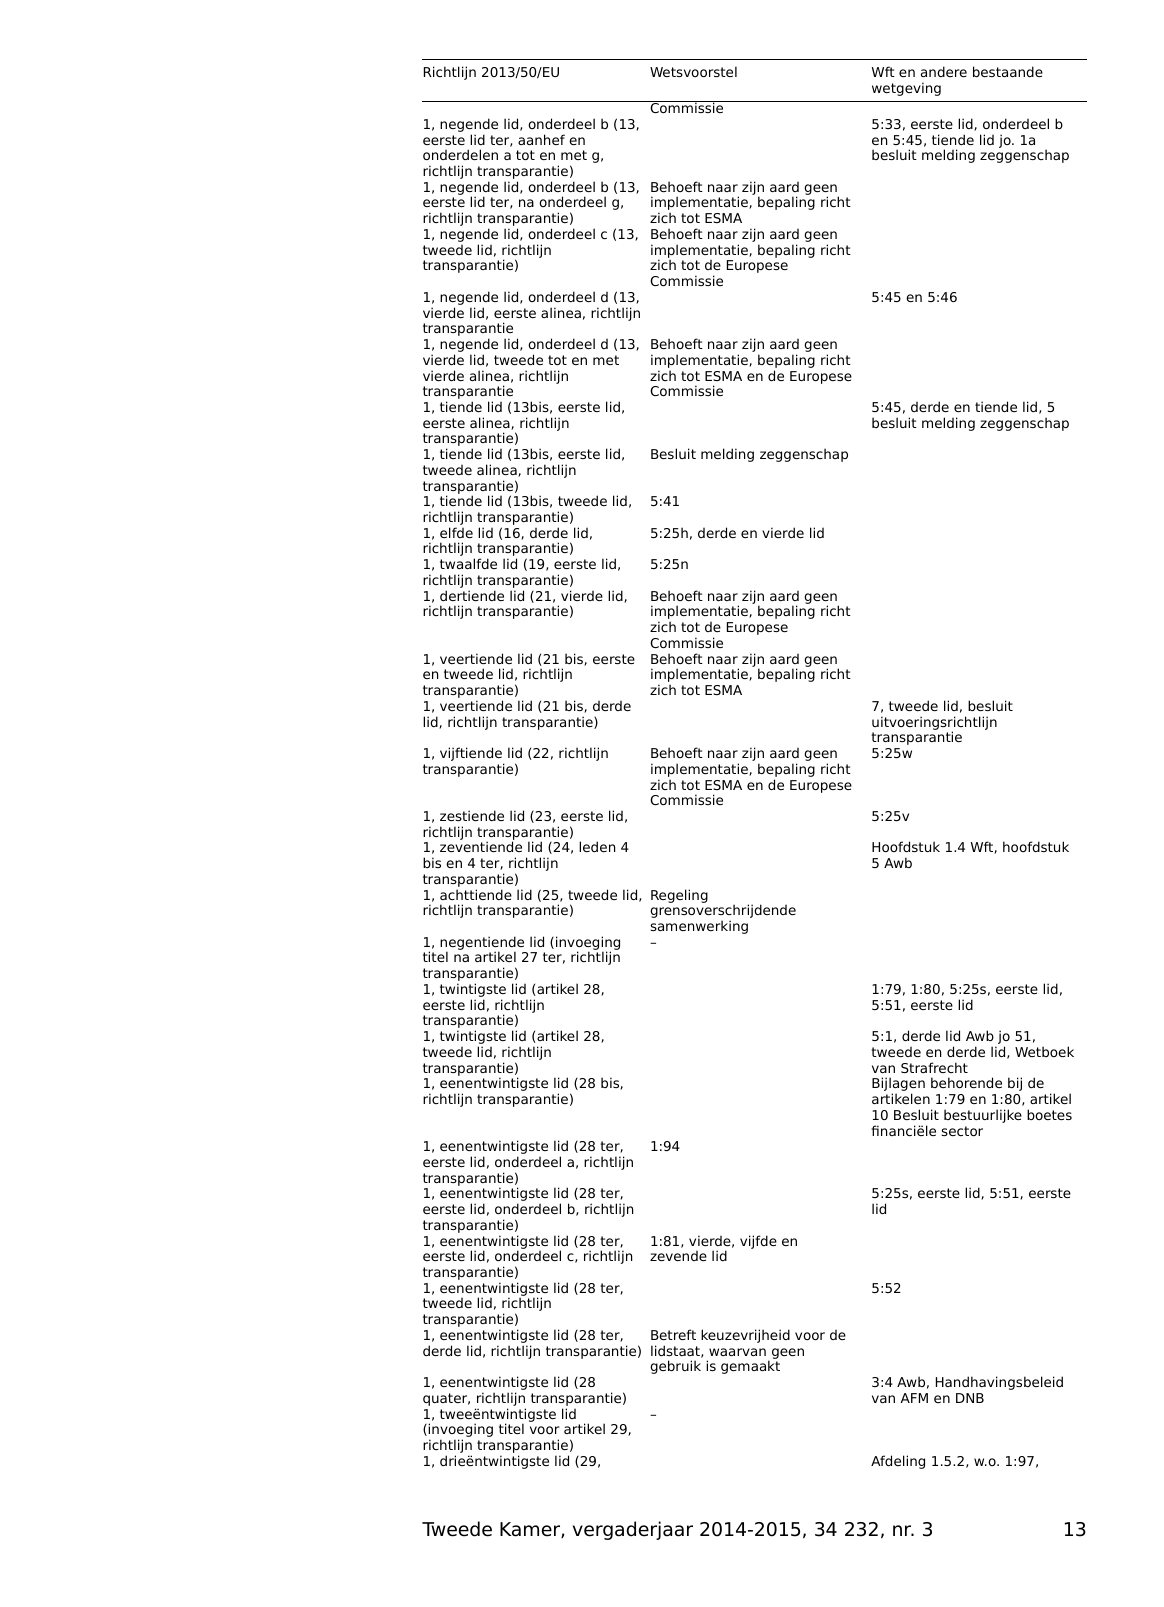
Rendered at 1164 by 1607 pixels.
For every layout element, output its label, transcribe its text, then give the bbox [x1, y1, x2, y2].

table_cell [644, 1029, 865, 1076]
table_cell Afdeling 1.5.2, w.o. 1:97, [865, 1454, 1087, 1469]
table_cell 1, negentiende lid (invoeging titel na artikel 27 ter, richtlijn transparantie) [422, 935, 644, 982]
table_cell 5:25h, derde en vierde lid [644, 526, 865, 557]
table_cell Betreft keuzevrijheid voor de lidstaat, waarvan geen gebruik is gemaakt [644, 1328, 865, 1375]
table_cell 1, twaalfde lid (19, eerste lid, richtlijn transparantie) [422, 557, 644, 588]
table_cell 1:79, 1:80, 5:25s, eerste lid, 5:51, eerste lid [865, 982, 1087, 1029]
table_cell [865, 227, 1087, 290]
table_cell 5:41 [644, 494, 865, 526]
table_cell – [644, 1406, 865, 1454]
table_cell Behoeft naar zijn aard geen implementatie, bepaling richt zich tot de Europese Commissie [644, 227, 865, 290]
table_cell Behoeft naar zijn aard geen implementatie, bepaling richt zich tot ESMA en de Europese Commissie [644, 746, 865, 809]
table_cell [865, 337, 1087, 400]
table_cell Behoeft naar zijn aard geen implementatie, bepaling richt zich tot ESMA [644, 651, 865, 699]
table_cell [422, 102, 644, 117]
table_cell 1, twintigste lid (artikel 28, tweede lid, richtlijn transparantie) [422, 1029, 644, 1076]
table_cell 1, vijftiende lid (22, richtlijn transparantie) [422, 746, 644, 809]
table_cell 1, tiende lid (13bis, tweede lid, richtlijn transparantie) [422, 494, 644, 526]
table_cell [865, 1406, 1087, 1454]
table_cell 7, tweede lid, besluit uitvoeringsrichtlijn transparantie [865, 699, 1087, 746]
table_cell [644, 1454, 865, 1469]
table_cell [865, 589, 1087, 651]
table_cell 1, eenentwintigste lid (28 ter, tweede lid, richtlijn transparantie) [422, 1281, 644, 1328]
table_cell [644, 1375, 865, 1406]
table_cell 1, negende lid, onderdeel b (13, eerste lid ter, na onderdeel g, richtlijn transparantie) [422, 180, 644, 227]
table_cell [865, 102, 1087, 117]
table_cell [865, 1234, 1087, 1281]
table_header Wft en andere bestaande wetgeving [865, 60, 1087, 101]
table_cell 1:81, vierde, vijfde en zevende lid [644, 1234, 865, 1281]
table_cell 1, eenentwintigste lid (28 bis, richtlijn transparantie) [422, 1076, 644, 1139]
table_cell [865, 651, 1087, 699]
table_cell 5:1, derde lid Awb jo 51, tweede en derde lid, Wetboek van Strafrecht [865, 1029, 1087, 1076]
table_cell 1, twintigste lid (artikel 28, eerste lid, richtlijn transparantie) [422, 982, 644, 1029]
table_cell 1:94 [644, 1139, 865, 1186]
table_cell 5:45, derde en tiende lid, 5 besluit melding zeggenschap [865, 400, 1087, 447]
table_cell 1, zeventiende lid (24, leden 4 bis en 4 ter, richtlijn transparantie) [422, 840, 644, 887]
table_cell 1, negende lid, onderdeel b (13, eerste lid ter, aanhef en onderdelen a tot en met g, richtlijn transparantie) [422, 117, 644, 179]
table_cell 5:45 en 5:46 [865, 290, 1087, 337]
table_cell [865, 935, 1087, 982]
table_cell [644, 400, 865, 447]
table_cell 1, negende lid, onderdeel c (13, tweede lid, richtlijn transparantie) [422, 227, 644, 290]
table_header Wetsvoorstel [644, 60, 865, 101]
table_cell [865, 888, 1087, 934]
table_cell [644, 117, 865, 179]
table_cell [865, 447, 1087, 494]
table_cell 1, veertiende lid (21 bis, eerste en tweede lid, richtlijn transparantie) [422, 651, 644, 699]
table_cell [644, 699, 865, 746]
table_cell 1, elfde lid (16, derde lid, richtlijn transparantie) [422, 526, 644, 557]
table_cell 1, achttiende lid (25, tweede lid, richtlijn transparantie) [422, 888, 644, 934]
table_cell Behoeft naar zijn aard geen implementatie, bepaling richt zich tot de Europese Commissie [644, 589, 865, 651]
table_cell 1, zestiende lid (23, eerste lid, richtlijn transparantie) [422, 809, 644, 840]
table_cell Behoeft naar zijn aard geen implementatie, bepaling richt zich tot ESMA en de Europese Commissie [644, 337, 865, 400]
table_cell 1, dertiende lid (21, vierde lid, richtlijn transparantie) [422, 589, 644, 651]
table_cell 1, negende lid, onderdeel d (13, vierde lid, tweede tot en met vierde alinea, richtlijn transparantie [422, 337, 644, 400]
table_cell 5:33, eerste lid, onderdeel b en 5:45, tiende lid jo. 1a besluit melding zeggenschap [865, 117, 1087, 179]
table_cell Regeling grensoverschrijdende samenwerking [644, 888, 865, 934]
table_cell 1, negende lid, onderdeel d (13, vierde lid, eerste alinea, richtlijn transparantie [422, 290, 644, 337]
table_cell [644, 982, 865, 1029]
table_cell 1, eenentwintigste lid (28 quater, richtlijn transparantie) [422, 1375, 644, 1406]
table_cell 1, drieëntwintigste lid (29, [422, 1454, 644, 1469]
table_cell 1, eenentwintigste lid (28 ter, eerste lid, onderdeel a, richtlijn transparantie) [422, 1139, 644, 1186]
table_cell Hoofdstuk 1.4 Wft, hoofdstuk 5 Awb [865, 840, 1087, 887]
table_cell 1, eenentwintigste lid (28 ter, eerste lid, onderdeel b, richtlijn transparantie) [422, 1186, 644, 1233]
table_cell Behoeft naar zijn aard geen implementatie, bepaling richt zich tot ESMA [644, 180, 865, 227]
table_cell [865, 557, 1087, 588]
table_cell Commissie [644, 102, 865, 117]
table_cell 5:25s, eerste lid, 5:51, eerste lid [865, 1186, 1087, 1233]
table_cell [644, 1186, 865, 1233]
table_cell 1, tweeëntwintigste lid (invoeging titel voor artikel 29, richtlijn transparantie) [422, 1406, 644, 1454]
table_header Richtlijn 2013/50/EU [422, 60, 644, 101]
table_cell 1, tiende lid (13bis, eerste lid, tweede alinea, richtlijn transparantie) [422, 447, 644, 494]
table_cell Besluit melding zeggenschap [644, 447, 865, 494]
table_cell [644, 290, 865, 337]
table_cell Bijlagen behorende bij de artikelen 1:79 en 1:80, artikel 10 Besluit bestuurlijke boetes financiële sector [865, 1076, 1087, 1139]
table_cell [644, 840, 865, 887]
table_cell [644, 1076, 865, 1139]
table_cell 5:25w [865, 746, 1087, 809]
table_cell [865, 1139, 1087, 1186]
table_cell [865, 526, 1087, 557]
table_cell [865, 494, 1087, 526]
table_cell [644, 1281, 865, 1328]
table_cell 5:25n [644, 557, 865, 588]
table_cell [865, 180, 1087, 227]
table_cell [865, 1328, 1087, 1375]
table_cell 5:52 [865, 1281, 1087, 1328]
table_cell 1, eenentwintigste lid (28 ter, eerste lid, onderdeel c, richtlijn transparantie) [422, 1234, 644, 1281]
table_cell 5:25v [865, 809, 1087, 840]
table_cell – [644, 935, 865, 982]
table_cell [644, 809, 865, 840]
table_cell 1, veertiende lid (21 bis, derde lid, richtlijn transparantie) [422, 699, 644, 746]
table_cell 1, tiende lid (13bis, eerste lid, eerste alinea, richtlijn transparantie) [422, 400, 644, 447]
table_cell 3:4 Awb, Handhavingsbeleid van AFM en DNB [865, 1375, 1087, 1406]
table_cell 1, eenentwintigste lid (28 ter, derde lid, richtlijn transparantie) [422, 1328, 644, 1375]
